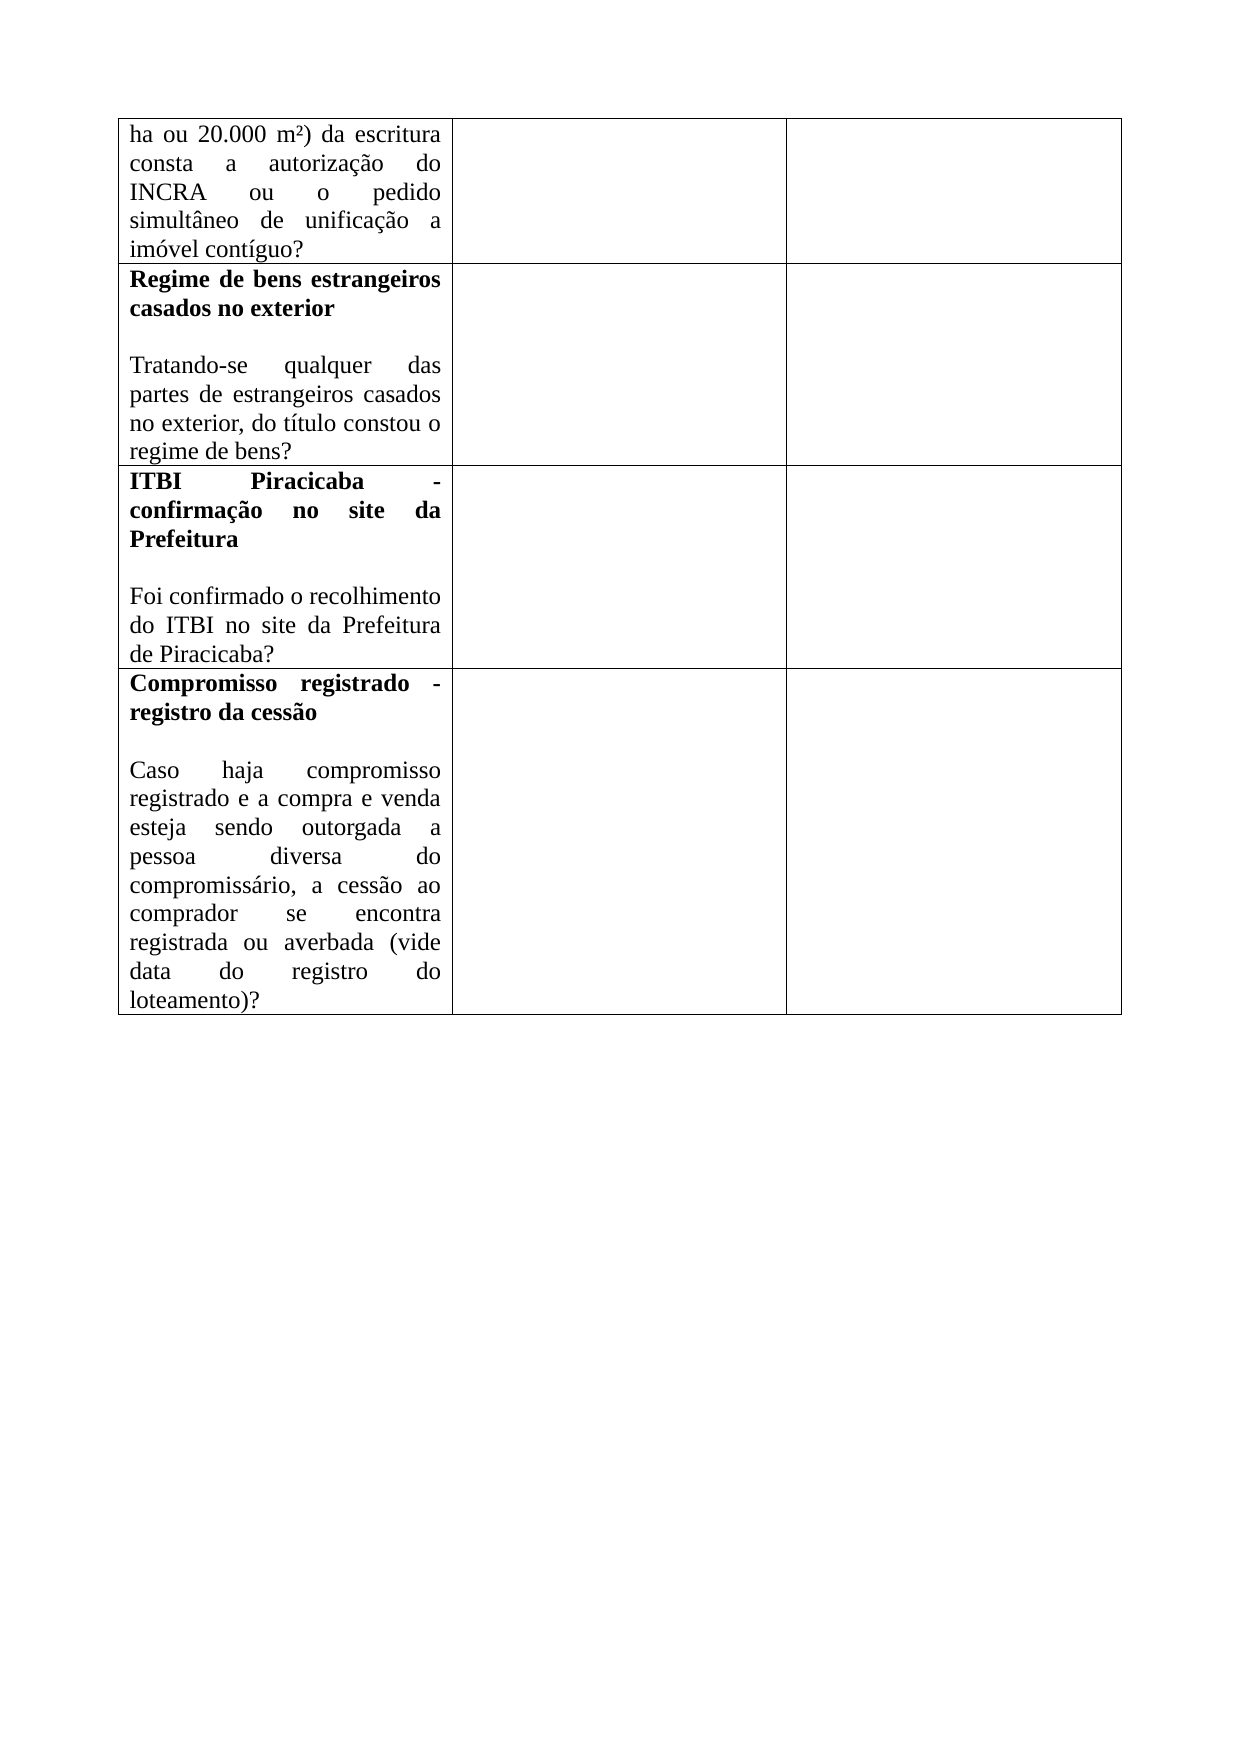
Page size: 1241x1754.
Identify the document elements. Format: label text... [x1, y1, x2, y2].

table_cell [787, 669, 1121, 1013]
table_cell Compromisso registrado - registro da cessão Caso haja compromisso registrado e a compra e venda esteja sendo outorgada a pessoa diversa do compromissário, a cessão ao comprador se encontra registrada ou averbada (vide data do registro do loteamento)? [119, 669, 452, 1013]
table_cell [453, 669, 786, 1013]
table_cell ITBI Piracicaba - confirmação no site da Prefeitura Foi confirmado o recolhimento do ITBI no site da Prefeitura de Piracicaba? [119, 466, 452, 667]
table_cell Regime de bens estrangeiros casados no exterior Tratando-se qualquer das partes de estrangeiros casados no exterior, do título constou o regime de bens? [119, 264, 452, 465]
table_cell [787, 264, 1121, 465]
table_cell [787, 119, 1121, 263]
table_cell [453, 466, 786, 667]
table_cell [453, 119, 786, 263]
table_cell ha ou 20.000 m²) da escritura consta a autorização do INCRA ou o pedido simultâneo de unificação a imóvel contíguo? [119, 119, 452, 263]
table_cell [453, 264, 786, 465]
table_cell [787, 466, 1121, 667]
